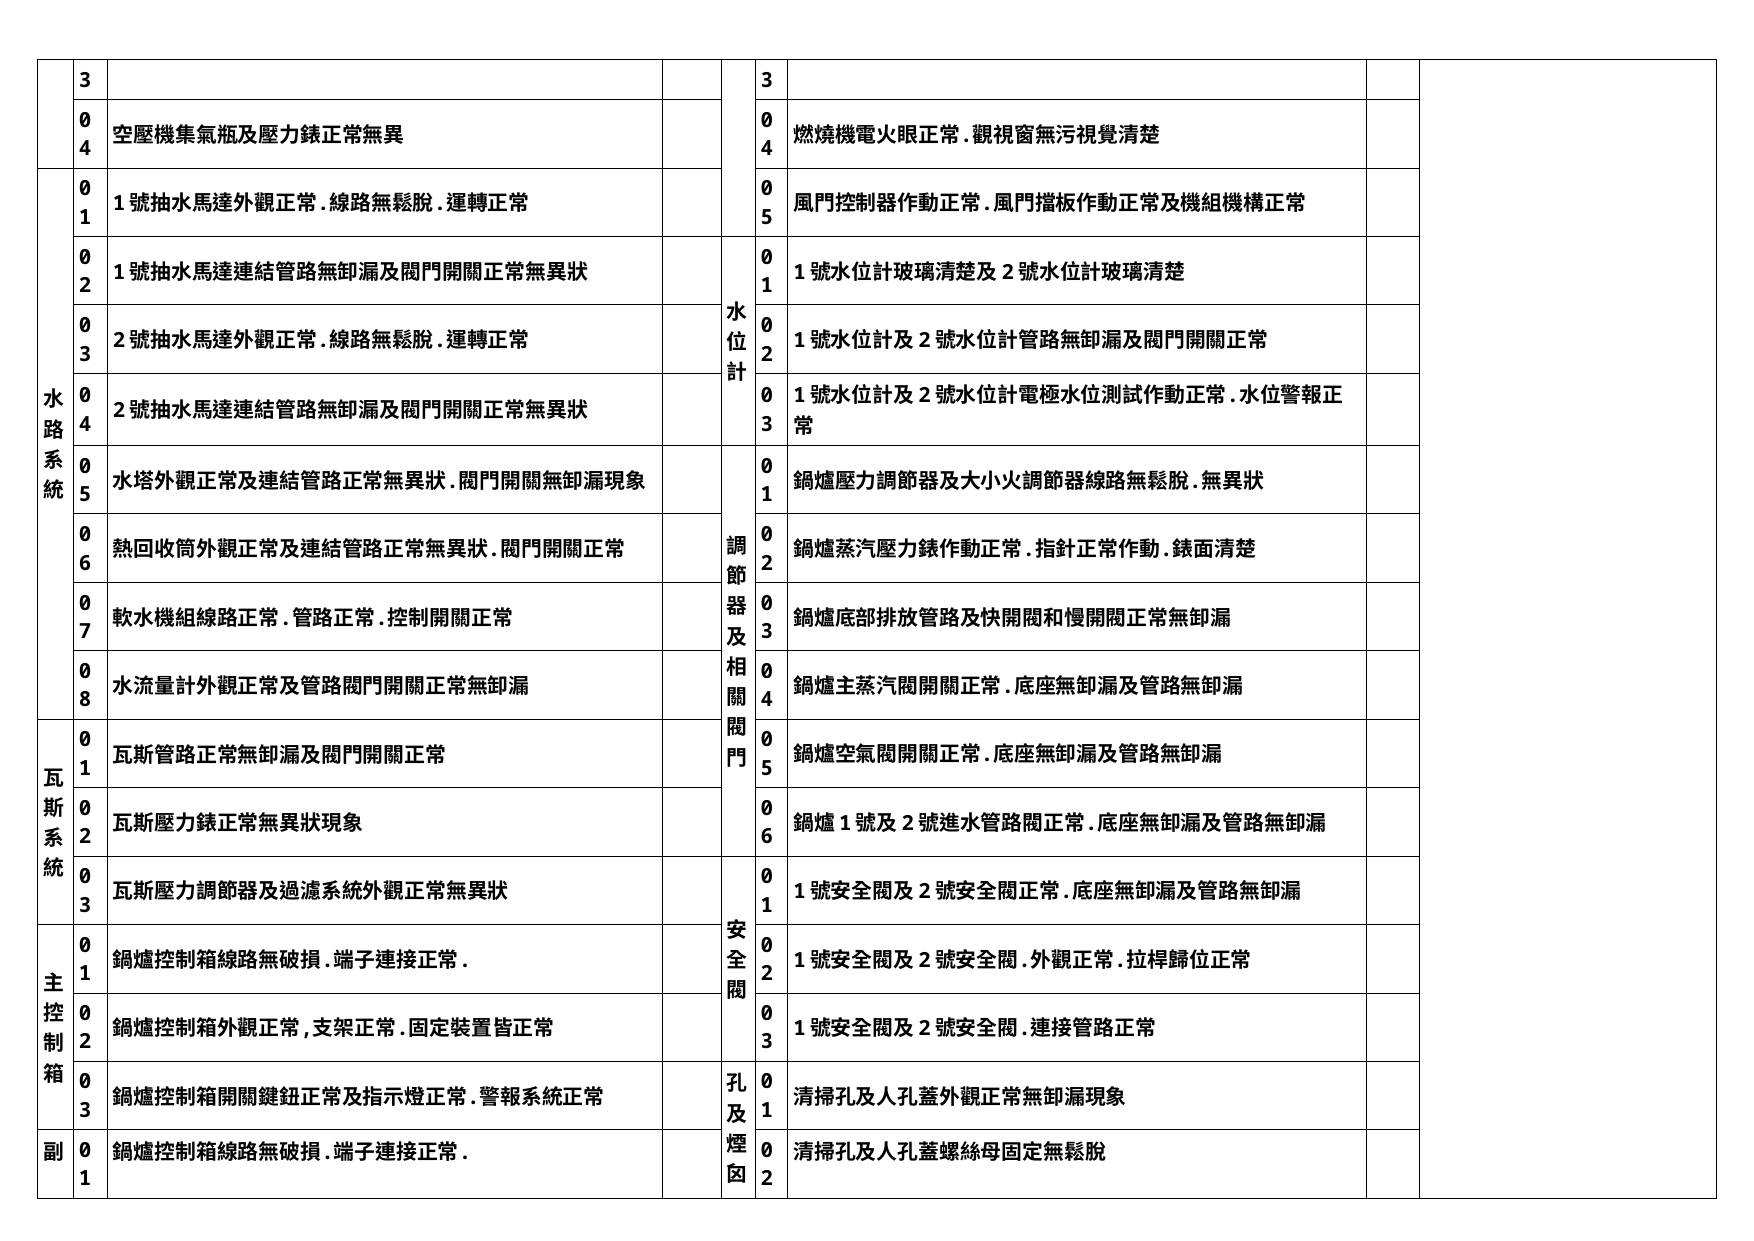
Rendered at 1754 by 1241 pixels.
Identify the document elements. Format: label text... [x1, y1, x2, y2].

table_cell 1號水位計及2號水位計電極水位測試作動正常.水位警報正常 [788, 374, 1366, 445]
table_cell [663, 446, 721, 513]
table_cell 瓦斯系統 [38, 720, 73, 924]
table_cell 調節器及相關閥門 [722, 446, 755, 856]
table_cell 01 [756, 237, 787, 304]
table_cell 02 [756, 1130, 787, 1198]
table_cell 水塔外觀正常及連結管路正常無異狀.閥門開關無卸漏現象 [108, 446, 662, 513]
table_cell 1號安全閥及2號安全閥.外觀正常.拉桿歸位正常 [788, 925, 1366, 992]
table_cell 燃燒機電火眼正常.觀視窗無污視覺清楚 [788, 100, 1366, 167]
table_cell [1367, 514, 1419, 582]
table_cell 鍋爐蒸汽壓力錶作動正常.指針正常作動.錶面清楚 [788, 514, 1366, 582]
table_cell 水路系統 [38, 169, 73, 719]
table_cell 3 [756, 60, 787, 99]
table_cell 04 [756, 100, 787, 167]
table_cell [663, 994, 721, 1061]
table_cell 07 [74, 583, 107, 650]
table_cell 01 [74, 169, 107, 236]
table_cell [1367, 651, 1419, 719]
table_cell 08 [74, 651, 107, 719]
table_cell [663, 788, 721, 856]
table_cell 軟水機組線路正常.管路正常.控制開關正常 [108, 583, 662, 650]
table_cell 1號抽水馬達外觀正常.線路無鬆脫.運轉正常 [108, 169, 662, 236]
table_cell 01 [74, 720, 107, 787]
table_cell 熱回收筒外觀正常及連結管路正常無異狀.閥門開關正常 [108, 514, 662, 582]
table_cell 1號抽水馬達連結管路無卸漏及閥門開關正常無異狀 [108, 237, 662, 304]
table_cell [663, 100, 721, 167]
table_cell [1367, 994, 1419, 1061]
table_cell 02 [756, 305, 787, 373]
table_cell 01 [756, 1062, 787, 1129]
table_cell [788, 60, 1366, 99]
table_cell 瓦斯壓力調節器及過濾系統外觀正常無異狀 [108, 857, 662, 924]
table_cell 鍋爐控制箱線路無破損.端子連接正常. [108, 1130, 662, 1198]
table_cell [663, 651, 721, 719]
table_cell [1367, 925, 1419, 992]
table_cell [663, 857, 721, 924]
table_cell 2號抽水馬達外觀正常.線路無鬆脫.運轉正常 [108, 305, 662, 373]
table_cell 主控制箱 [38, 925, 73, 1129]
table_cell 瓦斯管路正常無卸漏及閥門開關正常 [108, 720, 662, 787]
table_cell 02 [74, 237, 107, 304]
table_cell [663, 514, 721, 582]
table_cell [1367, 720, 1419, 787]
table_cell [663, 60, 721, 99]
table_cell 05 [756, 169, 787, 236]
table_cell 1號安全閥及2號安全閥正常.底座無卸漏及管路無卸漏 [788, 857, 1366, 924]
table_cell 2號抽水馬達連結管路無卸漏及閥門開關正常無異狀 [108, 374, 662, 445]
table_cell 04 [74, 374, 107, 445]
table_cell 02 [74, 788, 107, 856]
table_cell 05 [756, 720, 787, 787]
table_cell [1367, 446, 1419, 513]
table_cell 03 [756, 583, 787, 650]
table_cell [1367, 169, 1419, 236]
table_cell [663, 583, 721, 650]
table_cell 清掃孔及人孔蓋螺絲母固定無鬆脫 [788, 1130, 1366, 1198]
table_cell [663, 305, 721, 373]
table_cell 風門控制器作動正常.風門擋板作動正常及機組機構正常 [788, 169, 1366, 236]
table_cell [1367, 788, 1419, 856]
table_cell [663, 1062, 721, 1129]
table_cell [663, 1130, 721, 1198]
table_cell 鍋爐底部排放管路及快開閥和慢開閥正常無卸漏 [788, 583, 1366, 650]
table_cell [1367, 857, 1419, 924]
table_cell 1號安全閥及2號安全閥.連接管路正常 [788, 994, 1366, 1061]
table_cell [663, 720, 721, 787]
table_cell 01 [74, 925, 107, 992]
table_cell 02 [756, 514, 787, 582]
table_cell 副 [38, 1130, 73, 1198]
table_cell 03 [74, 857, 107, 924]
table_cell 水流量計外觀正常及管路閥門開關正常無卸漏 [108, 651, 662, 719]
table_cell 鍋爐空氣閥開關正常.底座無卸漏及管路無卸漏 [788, 720, 1366, 787]
table_cell 鍋爐1號及2號進水管路閥正常.底座無卸漏及管路無卸漏 [788, 788, 1366, 856]
table_cell [1367, 583, 1419, 650]
table_cell [663, 374, 721, 445]
table_cell 03 [74, 1062, 107, 1129]
table_cell 鍋爐控制箱外觀正常,支架正常.固定裝置皆正常 [108, 994, 662, 1061]
table_cell 瓦斯壓力錶正常無異狀現象 [108, 788, 662, 856]
table_cell [1367, 374, 1419, 445]
table_cell 安全閥 [722, 857, 755, 1061]
table_cell [1367, 1130, 1419, 1198]
table_cell 1號水位計及2號水位計管路無卸漏及閥門開關正常 [788, 305, 1366, 373]
table_cell 鍋爐控制箱開關鍵鈕正常及指示燈正常.警報系統正常 [108, 1062, 662, 1129]
table_cell 06 [74, 514, 107, 582]
table_cell 3 [74, 60, 107, 99]
table_cell [1367, 60, 1419, 99]
table_cell [1367, 100, 1419, 167]
table_cell 01 [74, 1130, 107, 1198]
table_cell 鍋爐壓力調節器及大小火調節器線路無鬆脫.無異狀 [788, 446, 1366, 513]
table_cell 04 [74, 100, 107, 167]
table_cell 01 [756, 446, 787, 513]
table_cell [1367, 1062, 1419, 1129]
table_cell [663, 237, 721, 304]
table_cell [663, 169, 721, 236]
table_cell 02 [74, 994, 107, 1061]
table_cell 04 [756, 651, 787, 719]
table_cell [108, 60, 662, 99]
table_cell 01 [756, 857, 787, 924]
table_cell 03 [756, 994, 787, 1061]
table_cell 空壓機集氣瓶及壓力錶正常無異 [108, 100, 662, 167]
table_cell [663, 925, 721, 992]
table_cell 鍋爐控制箱線路無破損.端子連接正常. [108, 925, 662, 992]
table_cell 孔及煙囟 [722, 1062, 755, 1198]
table_cell 03 [74, 305, 107, 373]
table_cell [1367, 305, 1419, 373]
table_cell 1號水位計玻璃清楚及2號水位計玻璃清楚 [788, 237, 1366, 304]
table_cell 清掃孔及人孔蓋外觀正常無卸漏現象 [788, 1062, 1366, 1129]
table_cell 鍋爐主蒸汽閥開關正常.底座無卸漏及管路無卸漏 [788, 651, 1366, 719]
table_cell [1367, 237, 1419, 304]
table_cell 水位計 [722, 237, 755, 445]
table_cell 02 [756, 925, 787, 992]
table_cell 05 [74, 446, 107, 513]
table_cell 03 [756, 374, 787, 445]
table_cell 06 [756, 788, 787, 856]
